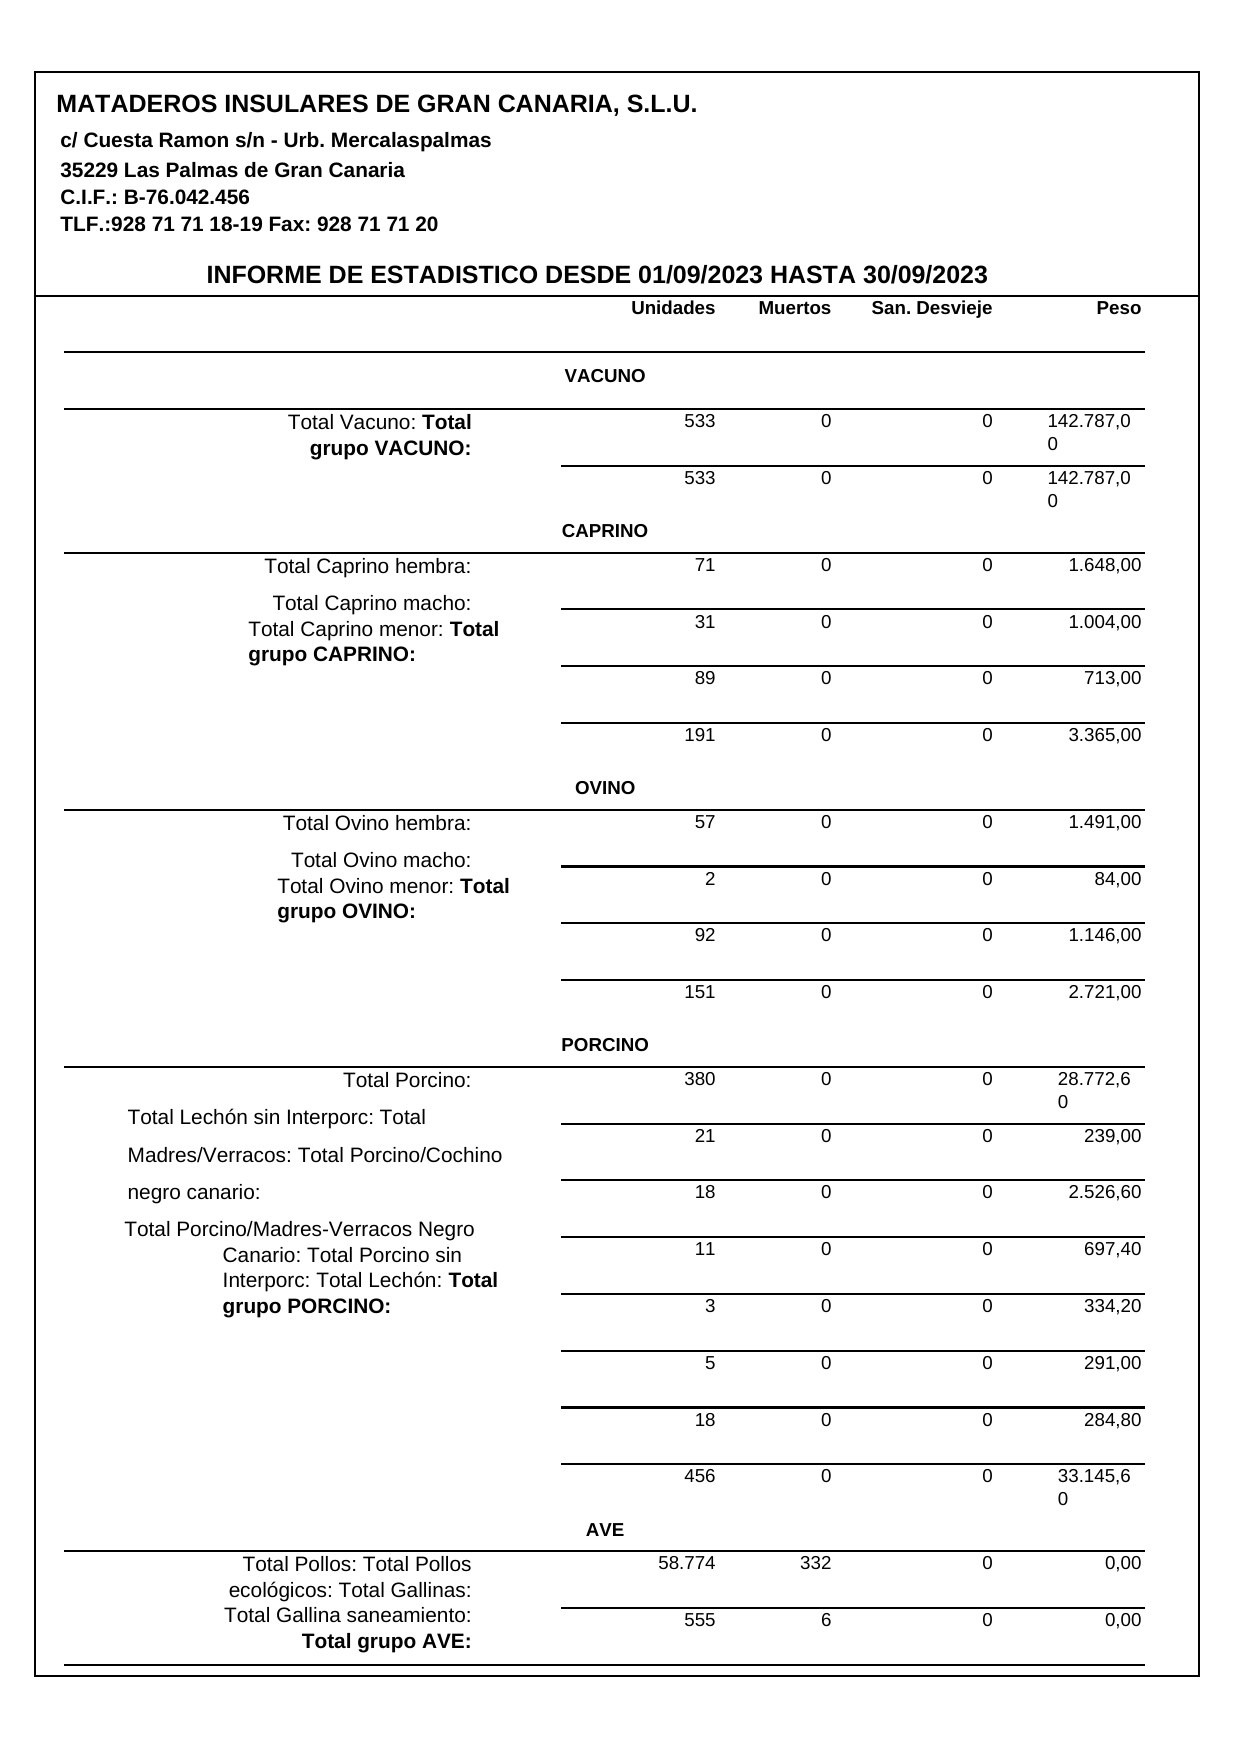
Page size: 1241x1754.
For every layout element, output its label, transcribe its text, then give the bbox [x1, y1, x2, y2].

table_cell 84,00 [1047, 868, 1145, 922]
table_cell 0 [758, 1238, 871, 1293]
table_cell Total Porcino: Total Lechón sin Interporc: Total Madres/Verracos: Total Porcino/Cochino negro canario: Total Porcino/Madres-Verracos Negro Canario: Total Porcino sin Interporc: Total Lechón: Total grupo PORCINO: [64, 1068, 561, 1550]
table_cell 0 [871, 467, 1047, 552]
table_cell Total Vacuno: Total grupo VACUNO: [64, 410, 561, 552]
table_cell 28.772,60 [1047, 1068, 1145, 1122]
table_cell Total Pollos: Total Pollos ecológicos: Total Gallinas: Total Gallina saneamiento: Total grupo AVE: [64, 1552, 561, 1663]
table_cell 89 [658, 667, 758, 722]
table_cell 0 [758, 467, 871, 552]
table_cell 6 [758, 1609, 871, 1663]
table_header MATADEROS INSULARES DE GRAN CANARIA, S.L.U. c/ Cuesta Ramon s/n - Urb. Mercalaspalmas 35229 Las Palmas de Gran Canaria C.I.F.: B-76.042.456 TLF.:928 71 71 18-19 Fax: 928 71 71 20 INFORME DE ESTADISTICO DESDE 01/09/2023 HASTA 30/09/2023 [36, 73, 1198, 294]
table_cell 0 [758, 981, 871, 1066]
table_cell 0 [871, 811, 1047, 865]
table_cell 0 [871, 610, 1047, 665]
table_cell 21 [658, 1125, 758, 1179]
table_cell 284,80 [1047, 1409, 1145, 1463]
table_cell OVINO [561, 724, 658, 809]
table_cell 0 [871, 1409, 1047, 1463]
table_cell 3 [658, 1295, 758, 1349]
table_cell 18 [658, 1409, 758, 1463]
table_cell 0 [871, 1125, 1047, 1179]
table_cell 0 [871, 1068, 1047, 1122]
table_cell [561, 1068, 658, 1122]
table_cell 2 [658, 868, 758, 922]
table_cell [561, 868, 658, 922]
table_cell 533 [658, 410, 758, 465]
table_cell [561, 1552, 658, 1607]
table_cell 0 [758, 1295, 871, 1349]
table_cell 0 [871, 1238, 1047, 1293]
table_cell 0 [871, 724, 1047, 809]
table_cell [64, 353, 561, 408]
table_header Muertos [758, 297, 871, 351]
table_cell 0 [758, 1465, 871, 1550]
table_cell [561, 811, 658, 865]
table_cell [561, 610, 658, 665]
table_cell 0 [871, 1552, 1047, 1607]
table_cell 332 [758, 1552, 871, 1607]
table_cell 1.146,00 [1047, 924, 1145, 979]
table_cell 0 [758, 410, 871, 465]
table_header Unidades [561, 297, 758, 351]
table_cell 0 [758, 1181, 871, 1236]
table_cell [561, 1238, 658, 1293]
table_cell Total Caprino hembra: Total Caprino macho: Total Caprino menor: Total grupo CAPRINO: [64, 554, 561, 809]
table_cell 0 [758, 1125, 871, 1179]
table_cell [561, 1609, 658, 1663]
table_cell 0 [871, 410, 1047, 465]
table_cell 0 [871, 1465, 1047, 1550]
table_cell 0 [871, 1181, 1047, 1236]
table_cell [658, 353, 758, 408]
table_cell [561, 667, 658, 722]
table_cell [561, 1352, 658, 1406]
table_cell 0 [871, 554, 1047, 608]
table_cell 456 [658, 1465, 758, 1550]
table_cell 334,20 [1047, 1295, 1145, 1349]
table_cell 142.787,00 [1047, 467, 1145, 552]
table_header San. Desvieje [871, 297, 1047, 351]
table_cell 533 [658, 467, 758, 552]
table_cell 11 [658, 1238, 758, 1293]
table_cell 0 [871, 667, 1047, 722]
table_cell 1.004,00 [1047, 610, 1145, 665]
table_cell [561, 1295, 658, 1349]
table_cell 0 [758, 924, 871, 979]
table_cell [871, 353, 1047, 408]
table_cell [561, 1409, 658, 1463]
table_cell 58.774 [658, 1552, 758, 1607]
table_cell 191 [658, 724, 758, 809]
table_cell AVE [561, 1465, 658, 1550]
table_cell 92 [658, 924, 758, 979]
table_cell 0 [758, 554, 871, 608]
table_cell 0 [871, 1609, 1047, 1663]
table_cell 142.787,00 [1047, 410, 1145, 465]
table_cell 1.491,00 [1047, 811, 1145, 865]
table_cell Total Ovino hembra: Total Ovino macho: Total Ovino menor: Total grupo OVINO: [64, 811, 561, 1066]
table_cell 0 [871, 1352, 1047, 1406]
table_cell 71 [658, 554, 758, 608]
table_cell VACUNO [561, 353, 658, 408]
table_cell 0 [871, 868, 1047, 922]
table_cell 291,00 [1047, 1352, 1145, 1406]
table_cell 2.721,00 [1047, 981, 1145, 1066]
table_cell 697,40 [1047, 1238, 1145, 1293]
table_header [64, 297, 561, 351]
table_cell 0 [871, 981, 1047, 1066]
table_cell CAPRINO [561, 467, 658, 552]
table_cell [1047, 353, 1145, 408]
table_cell 0,00 [1047, 1609, 1145, 1663]
table_cell 5 [658, 1352, 758, 1406]
table_cell 1.648,00 [1047, 554, 1145, 608]
table_cell 713,00 [1047, 667, 1145, 722]
table_cell 0 [758, 1409, 871, 1463]
table_cell [561, 924, 658, 979]
table_cell 0 [758, 868, 871, 922]
table_cell [758, 353, 871, 408]
table_cell 239,00 [1047, 1125, 1145, 1179]
table_cell 33.145,60 [1047, 1465, 1145, 1550]
table_cell 3.365,00 [1047, 724, 1145, 809]
table_cell 0 [758, 1352, 871, 1406]
table_cell 0 [758, 610, 871, 665]
table_cell [36, 297, 1198, 1675]
table_cell [561, 1125, 658, 1179]
table_cell [561, 554, 658, 608]
table_cell 0,00 [1047, 1552, 1145, 1607]
table_cell [561, 1181, 658, 1236]
table_cell 0 [758, 811, 871, 865]
table_cell 0 [871, 1295, 1047, 1349]
table_cell 0 [871, 924, 1047, 979]
table_cell 380 [658, 1068, 758, 1122]
table_cell 151 [658, 981, 758, 1066]
table_cell 31 [658, 610, 758, 665]
table_cell 2.526,60 [1047, 1181, 1145, 1236]
table_cell 0 [758, 724, 871, 809]
table_cell 0 [758, 1068, 871, 1122]
table_cell 18 [658, 1181, 758, 1236]
table_cell PORCINO [561, 981, 658, 1066]
table_cell [561, 410, 658, 465]
table_cell 57 [658, 811, 758, 865]
table_cell 555 [658, 1609, 758, 1663]
table_cell 0 [758, 667, 871, 722]
table_header Peso [1047, 297, 1145, 351]
